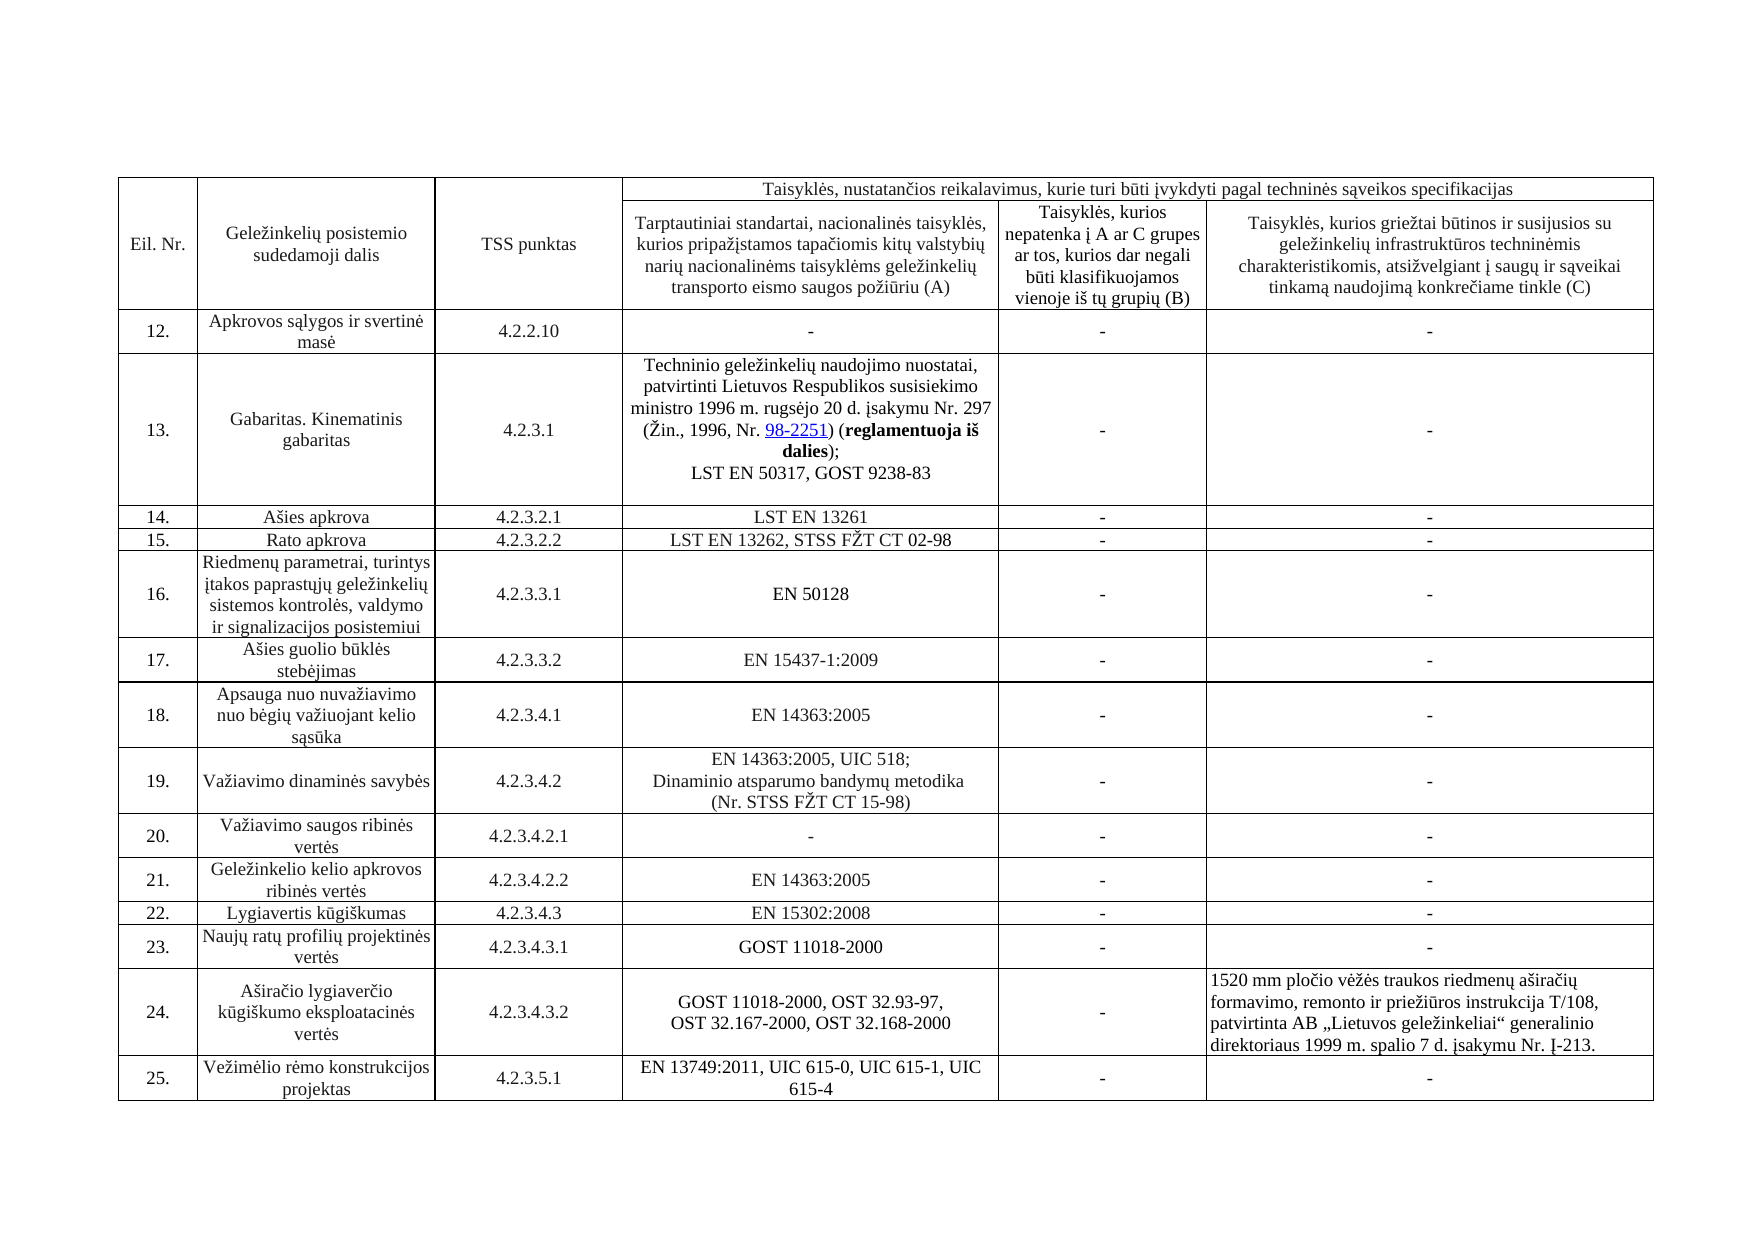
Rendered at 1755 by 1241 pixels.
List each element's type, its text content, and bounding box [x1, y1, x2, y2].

table_cell 1520 mm pločio vėžės traukos riedmenų aširačių formavimo, remonto ir priežiūros instrukcija T/108, patvirtinta AB „Lietuvos geležinkeliai“ generalinio direktoriaus 1999 m. spalio 7 d. įsakymu Nr. Į-213. [1207, 969, 1653, 1055]
table_cell 4.2.3.2.1 [436, 506, 622, 527]
table_cell - [1207, 748, 1653, 813]
table_cell 4.2.2.10 [436, 310, 622, 353]
table_cell Važiavimo saugos ribinės vertės [198, 814, 434, 857]
table_cell 13. [119, 354, 197, 505]
table_cell - [999, 1056, 1206, 1099]
table_cell Aširačio lygiaverčio kūgiškumo eksploatacinės vertės [198, 969, 434, 1055]
table_cell - [1207, 638, 1653, 681]
table_cell - [1207, 310, 1653, 353]
table_cell - [623, 814, 998, 857]
table_header Geležinkelių posistemio sudedamoji dalis [198, 178, 434, 309]
table_cell EN 14363:2005 [623, 858, 998, 901]
table_cell 23. [119, 925, 197, 968]
table_cell - [623, 310, 998, 353]
table_cell LST EN 13262, STSS FŽT CT 02-98 [623, 529, 998, 550]
table_cell 24. [119, 969, 197, 1055]
table_cell EN 50128 [623, 551, 998, 637]
table_cell - [999, 310, 1206, 353]
table_cell Apsauga nuo nuvažiavimo nuo bėgių važiuojant kelio sąsūka [198, 683, 434, 747]
table_cell EN 14363:2005, UIC 518; Dinaminio atsparumo bandymų metodika (Nr. STSS FŽT CT 15-98) [623, 748, 998, 813]
table_cell Riedmenų parametrai, turintys įtakos paprastųjų geležinkelių sistemos kontrolės, valdymo ir signalizacijos posistemiui [198, 551, 434, 637]
table_cell - [1207, 902, 1653, 924]
table_cell - [1207, 858, 1653, 901]
table_cell - [1207, 814, 1653, 857]
table_cell GOST 11018-2000 [623, 925, 998, 968]
table_cell 17. [119, 638, 197, 681]
table_cell 25. [119, 1056, 197, 1099]
table_cell 4.2.3.3.1 [436, 551, 622, 637]
table_cell - [999, 638, 1206, 681]
table_cell 15. [119, 529, 197, 550]
table_cell - [999, 748, 1206, 813]
table_cell 4.2.3.4.3 [436, 902, 622, 924]
table_cell 4.2.3.4.1 [436, 683, 622, 747]
table_cell - [1207, 1056, 1653, 1099]
table_cell - [1207, 354, 1653, 505]
table_cell 20. [119, 814, 197, 857]
table_cell 4.2.3.2.2 [436, 529, 622, 550]
table_cell Taisyklės, kurios nepatenka į A ar C grupes ar tos, kurios dar negali būti klasifikuojamos vienoje iš tų grupių (B) [999, 201, 1206, 309]
table_cell 4.2.3.1 [436, 354, 622, 505]
table_cell Taisyklės, kurios griežtai būtinos ir susijusios su geležinkelių infrastruktūros techninėmis charakteristikomis, atsižvelgiant į saugų ir sąveikai tinkamą naudojimą konkrečiame tinkle (C) [1207, 201, 1653, 309]
table_cell 4.2.3.3.2 [436, 638, 622, 681]
table_cell - [999, 683, 1206, 747]
table_cell - [999, 529, 1206, 550]
table_cell Ašies guolio būklės stebėjimas [198, 638, 434, 681]
table_cell Techninio geležinkelių naudojimo nuostatai, patvirtinti Lietuvos Respublikos susisiekimo ministro 1996 m. rugsėjo 20 d. įsakymu Nr. 297 (Žin., 1996, Nr. 98-2251) (reglamentuoja iš dalies); LST EN 50317, GOST 9238-83 [623, 354, 998, 505]
table_cell EN 14363:2005 [623, 683, 998, 747]
table_cell Gabaritas. Kinematinis gabaritas [198, 354, 434, 505]
table_header TSS punktas [436, 178, 622, 309]
table_cell EN 15437-1:2009 [623, 638, 998, 681]
table_cell Vežimėlio rėmo konstrukcijos projektas [198, 1056, 434, 1099]
table_cell - [999, 814, 1206, 857]
table_cell 4.2.3.4.3.2 [436, 969, 622, 1055]
table_cell Geležinkelio kelio apkrovos ribinės vertės [198, 858, 434, 901]
table_cell - [999, 551, 1206, 637]
table_cell 4.2.3.4.3.1 [436, 925, 622, 968]
table_cell 4.2.3.5.1 [436, 1056, 622, 1099]
table_cell - [999, 969, 1206, 1055]
table_cell GOST 11018-2000, OST 32.93-97, OST 32.167-2000, OST 32.168-2000 [623, 969, 998, 1055]
table_cell Apkrovos sąlygos ir svertinė masė [198, 310, 434, 353]
table_cell - [999, 902, 1206, 924]
table_cell 19. [119, 748, 197, 813]
table_cell 4.2.3.4.2.2 [436, 858, 622, 901]
table_cell 14. [119, 506, 197, 527]
table_cell EN 15302:2008 [623, 902, 998, 924]
table_header Taisyklės, nustatančios reikalavimus, kurie turi būti įvykdyti pagal techninės sąveikos specifikacijas [623, 178, 1653, 200]
table_cell - [999, 858, 1206, 901]
table_cell 4.2.3.4.2.1 [436, 814, 622, 857]
table_cell LST EN 13261 [623, 506, 998, 527]
table_cell Tarptautiniai standartai, nacionalinės taisyklės, kurios pripažįstamos tapačiomis kitų valstybių narių nacionalinėms taisyklėms geležinkelių transporto eismo saugos požiūriu (A) [623, 201, 998, 309]
table_cell - [999, 925, 1206, 968]
table_cell 21. [119, 858, 197, 901]
table_cell - [1207, 683, 1653, 747]
table_cell Lygiavertis kūgiškumas [198, 902, 434, 924]
table_header Eil. Nr. [119, 178, 197, 309]
table_cell 22. [119, 902, 197, 924]
table_cell Naujų ratų profilių projektinės vertės [198, 925, 434, 968]
table_cell - [999, 354, 1206, 505]
table_cell - [1207, 925, 1653, 968]
table_cell 4.2.3.4.2 [436, 748, 622, 813]
table_cell EN 13749:2011, UIC 615-0, UIC 615-1, UIC 615-4 [623, 1056, 998, 1099]
table_cell 16. [119, 551, 197, 637]
table_cell Važiavimo dinaminės savybės [198, 748, 434, 813]
table_cell Rato apkrova [198, 529, 434, 550]
table_cell - [999, 506, 1206, 527]
table_cell - [1207, 551, 1653, 637]
table_cell - [1207, 506, 1653, 527]
table_cell - [1207, 529, 1653, 550]
table_cell 18. [119, 683, 197, 747]
table_cell 12. [119, 310, 197, 353]
table_cell Ašies apkrova [198, 506, 434, 527]
